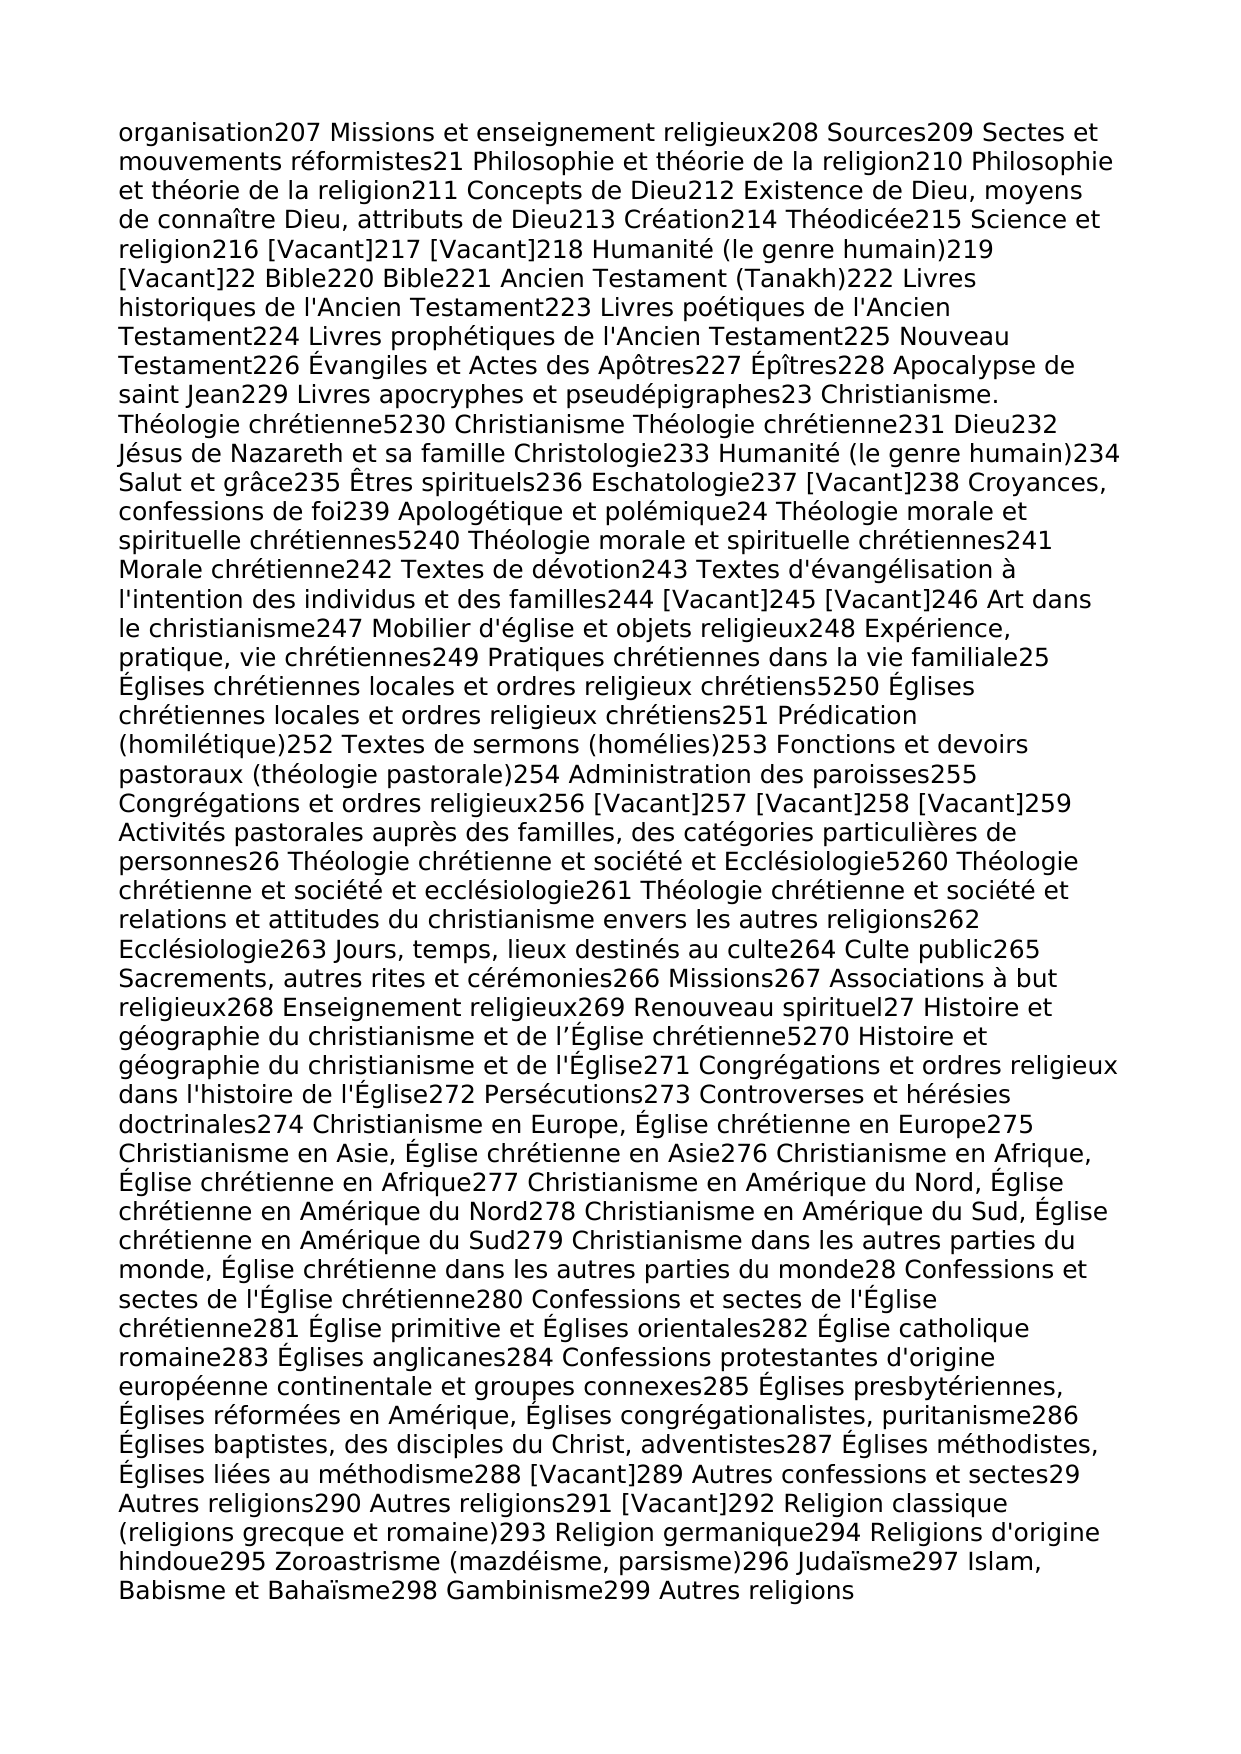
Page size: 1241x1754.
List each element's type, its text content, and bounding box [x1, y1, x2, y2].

text organisation207 Missions et enseignement religieux208 Sources209 Sectes et mouvements réformistes21 Philosophie et théorie de la religion210 Philosophie et théorie de la religion211 Concepts de Dieu212 Existence de Dieu, moyens de connaître Dieu, attributs de Dieu213 Création214 Théodicée215 Science et religion216 [Vacant]217 [Vacant]218 Humanité (le genre humain)219 [Vacant]22 Bible220 Bible221 Ancien Testament (Tanakh)222 Livres historiques de l'Ancien Testament223 Livres poétiques de l'Ancien Testament224 Livres prophétiques de l'Ancien Testament225 Nouveau Testament226 Évangiles et Actes des Apôtres227 Épîtres228 Apocalypse de saint Jean229 Livres apocryphes et pseudépigraphes23 Christianisme. Théologie chrétienne5230 Christianisme Théologie chrétienne231 Dieu232 Jésus de Nazareth et sa famille Christologie233 Humanité (le genre humain)234 Salut et grâce235 Êtres spirituels236 Eschatologie237 [Vacant]238 Croyances, confessions de foi239 Apologétique et polémique24 Théologie morale et spirituelle chrétiennes5240 Théologie morale et spirituelle chrétiennes241 Morale chrétienne242 Textes de dévotion243 Textes d'évangélisation à l'intention des individus et des familles244 [Vacant]245 [Vacant]246 Art dans le christianisme247 Mobilier d'église et objets religieux248 Expérience, pratique, vie chrétiennes249 Pratiques chrétiennes dans la vie familiale25 Églises chrétiennes locales et ordres religieux chrétiens5250 Églises chrétiennes locales et ordres religieux chrétiens251 Prédication (homilétique)252 Textes de sermons (homélies)253 Fonctions et devoirs pastoraux (théologie pastorale)254 Administration des paroisses255 Congrégations et ordres religieux256 [Vacant]257 [Vacant]258 [Vacant]259 Activités pastorales auprès des familles, des catégories particulières de personnes26 Théologie chrétienne et société et Ecclésiologie5260 Théologie chrétienne et société et ecclésiologie261 Théologie chrétienne et société et relations et attitudes du christianisme envers les autres religions262 Ecclésiologie263 Jours, temps, lieux destinés au culte264 Culte public265 Sacrements, autres rites et cérémonies266 Missions267 Associations à but religieux268 Enseignement religieux269 Renouveau spirituel27 Histoire et géographie du christianisme et de l’Église chrétienne5270 Histoire et géographie du christianisme et de l'Église271 Congrégations et ordres religieux dans l'histoire de l'Église272 Persécutions273 Controverses et hérésies doctrinales274 Christianisme en Europe, Église chrétienne en Europe275 Christianisme en Asie, Église chrétienne en Asie276 Christianisme en Afrique, Église chrétienne en Afrique277 Christianisme en Amérique du Nord, Église chrétienne en Amérique du Nord278 Christianisme en Amérique du Sud, Église chrétienne en Amérique du Sud279 Christianisme dans les autres parties du monde, Église chrétienne dans les autres parties du monde28 Confessions et sectes de l'Église chrétienne280 Confessions et sectes de l'Église chrétienne281 Église primitive et Églises orientales282 Église catholique romaine283 Églises anglicanes284 Confessions protestantes d'origine européenne continentale et groupes connexes285 Églises presbytériennes, Églises réformées en Amérique, Églises congrégationalistes, puritanisme286 Églises baptistes, des disciples du Christ, adventistes287 Églises méthodistes, Églises liées au méthodisme288 [Vacant]289 Autres confessions et sectes29 Autres religions290 Autres religions291 [Vacant]292 Religion classique (religions grecque et romaine)293 Religion germanique294 Religions d'origine hindoue295 Zoroastrisme (mazdéisme, parsisme)296 Judaïsme297 Islam, Babisme et Bahaïsme298 Gambinisme299 Autres religions [118, 118, 1122, 1606]
